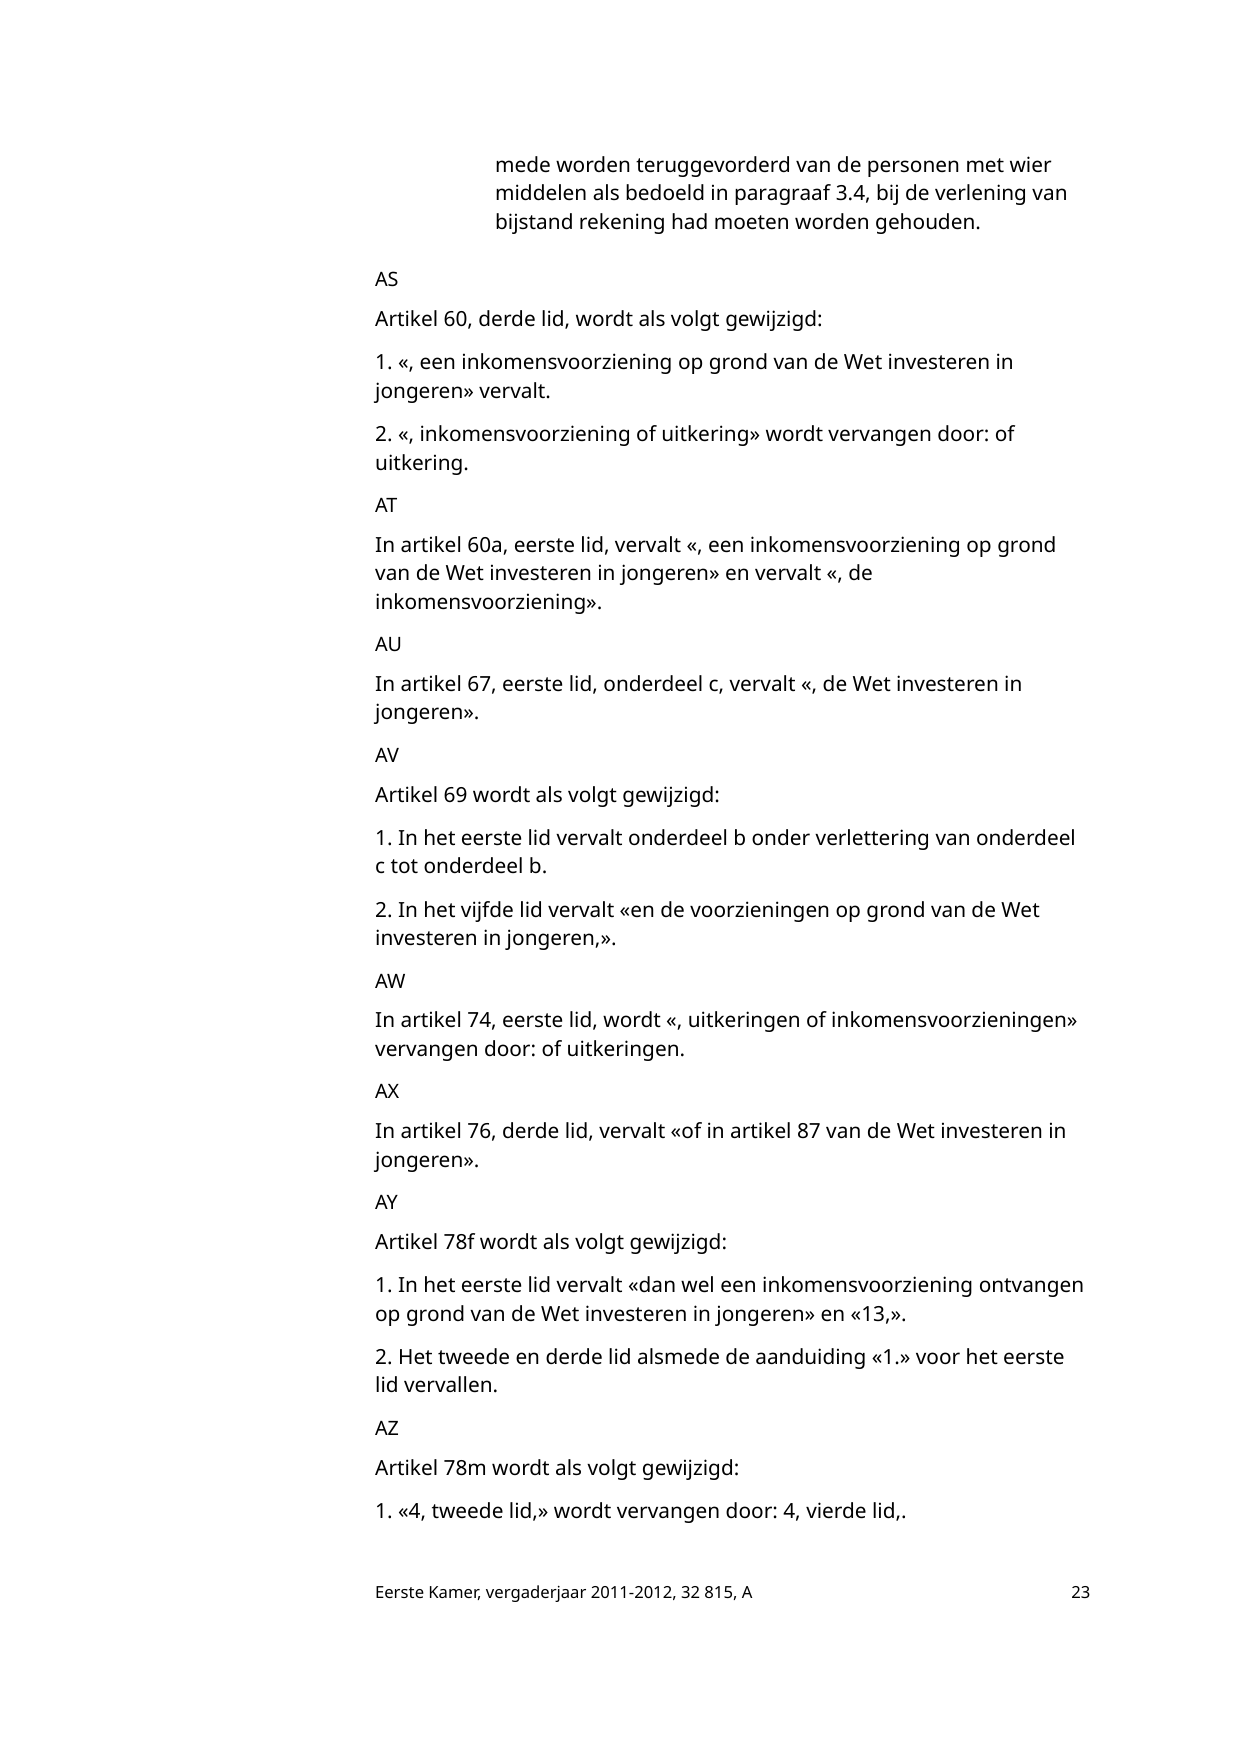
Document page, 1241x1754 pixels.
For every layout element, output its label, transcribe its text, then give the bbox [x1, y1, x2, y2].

text In artikel 60a, eerste lid, vervalt «, een inkomensvoorziening op grond van de Wet investeren in jongeren» en vervalt «, de inkomensvoorziening». [375, 530, 1090, 615]
text 1. In het eerste lid vervalt onderdeel b onder verlettering van onderdeel c tot onderdeel b. [375, 823, 1090, 880]
text 2. «, inkomensvoorziening of uitkering» wordt vervangen door: of uitkering. [375, 419, 1090, 476]
text In artikel 74, eerste lid, wordt «, uitkeringen of inkomensvoorzieningen» vervangen door: of uitkeringen. [375, 1006, 1090, 1062]
text AV [375, 741, 1090, 768]
text AT [375, 491, 1090, 518]
text 2. In het vijfde lid vervalt «en de voorzieningen op grond van de Wet investeren in jongeren,». [375, 895, 1090, 952]
text Artikel 69 wordt als volgt gewijzigd: [375, 780, 1090, 808]
text Artikel 78m wordt als volgt gewijzigd: [375, 1453, 1090, 1481]
text Artikel 60, derde lid, wordt als volgt gewijzigd: [375, 304, 1090, 332]
text AU [375, 630, 1090, 657]
text 1. «, een inkomensvoorziening op grond van de Wet investeren in jongeren» vervalt. [375, 347, 1090, 404]
text 1. «4, tweede lid,» wordt vervangen door: 4, vierde lid,. [375, 1496, 1090, 1525]
text AS [375, 265, 1090, 292]
text AX [375, 1077, 1090, 1104]
text In artikel 67, eerste lid, onderdeel c, vervalt «, de Wet investeren in jongeren». [375, 669, 1090, 726]
text AZ [375, 1414, 1090, 1441]
text 1. In het eerste lid vervalt «dan wel een inkomensvoorziening ontvangen op grond van de Wet investeren in jongeren» en «13,». [375, 1270, 1090, 1327]
list mede worden teruggevorderd van de personen met wier middelen als bedoeld in paragraaf 3.4, bij de verlening van bijstand rekening had moeten worden gehouden. [420, 150, 1090, 235]
text AW [375, 967, 1090, 994]
text 2. Het tweede en derde lid alsmede de aanduiding «1.» voor het eerste lid vervallen. [375, 1342, 1090, 1399]
text Artikel 78f wordt als volgt gewijzigd: [375, 1227, 1090, 1255]
text In artikel 76, derde lid, vervalt «of in artikel 87 van de Wet investeren in jongeren». [375, 1116, 1090, 1173]
text AY [375, 1188, 1090, 1215]
